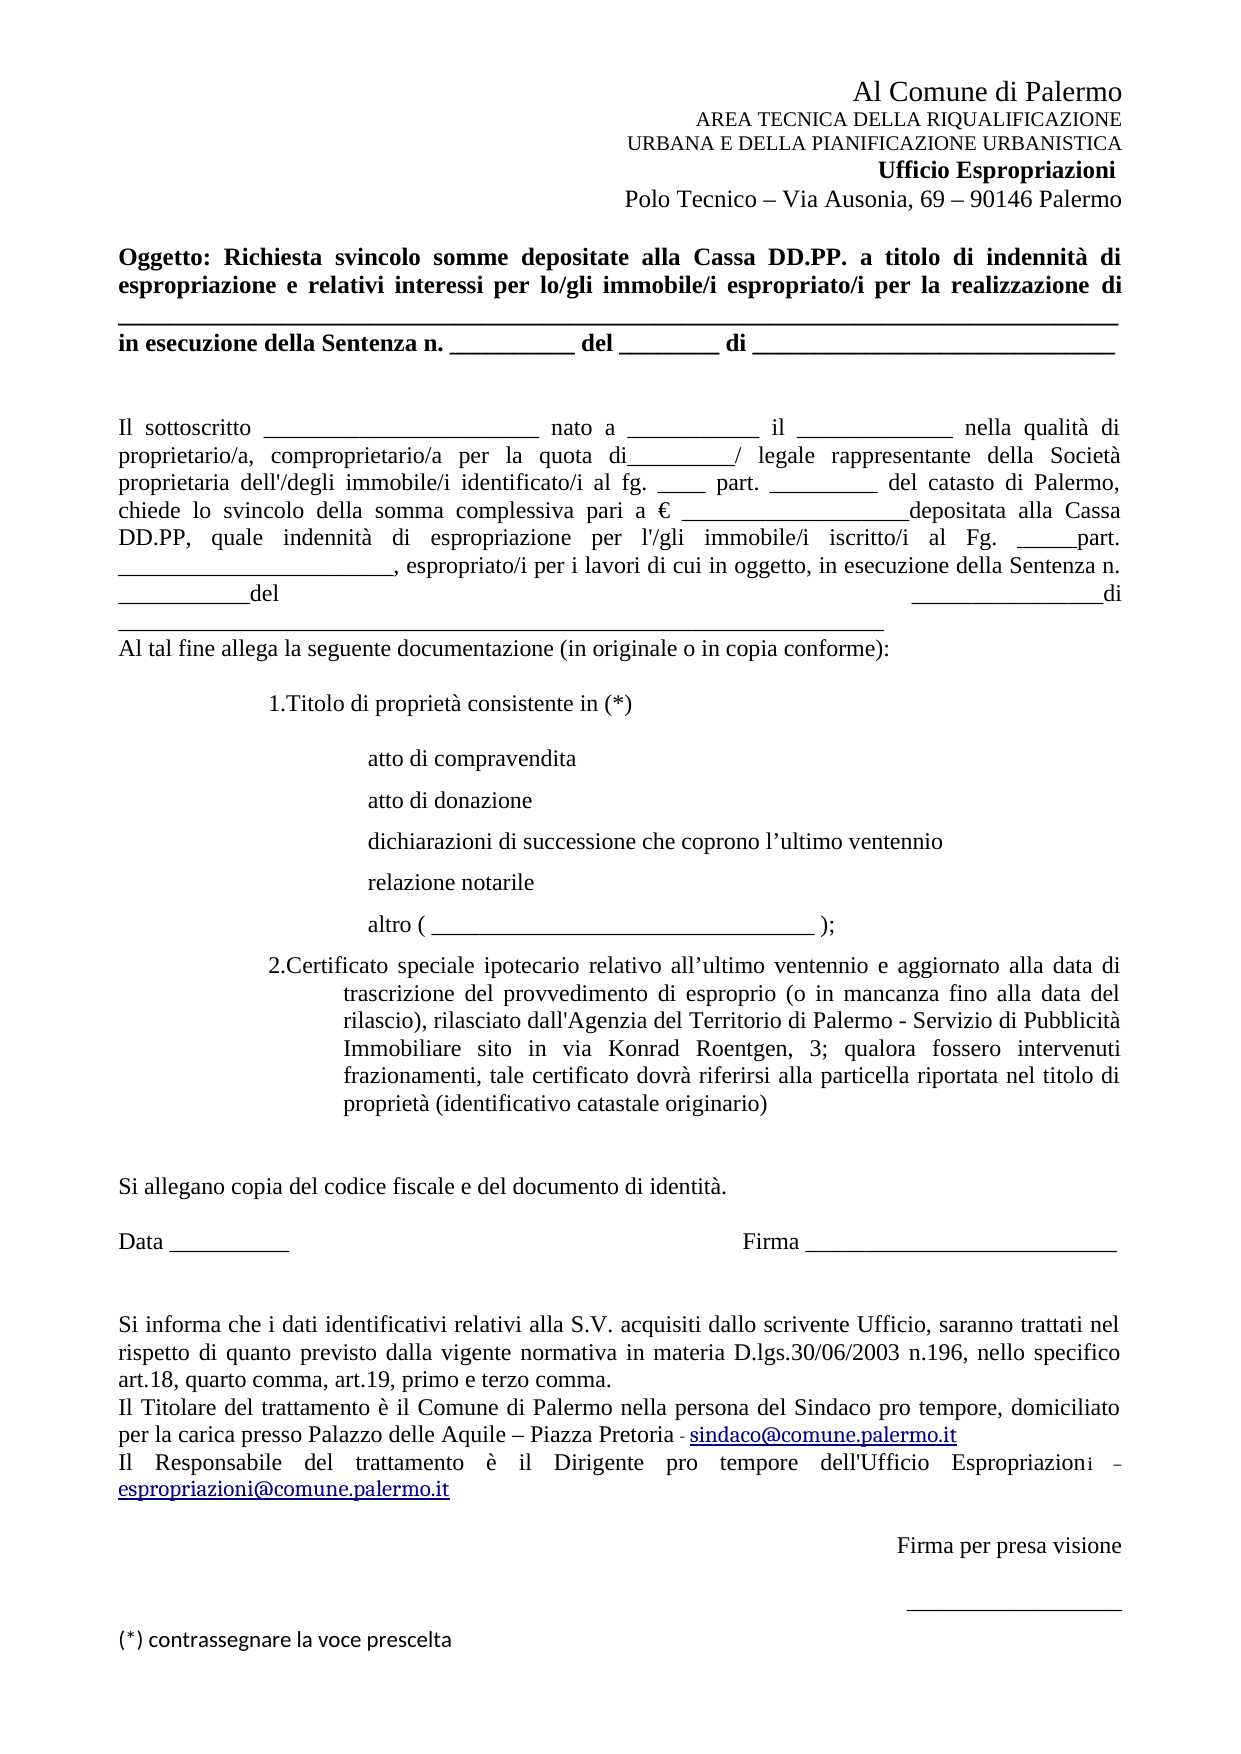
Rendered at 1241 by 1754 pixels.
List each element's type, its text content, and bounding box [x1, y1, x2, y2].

text URBANA E DELLA PIANIFICAZIONE URBANISTICA [118, 131, 1122, 155]
text Si allegano copia del codice fiscale e del documento di identità. [118, 1172, 1122, 1199]
text Al Comune di Palermo [118, 74, 1122, 107]
text Si informa che i dati identificativi relativi alla S.V. acquisiti dallo scrivente Ufficio, saranno trattati nel rispetto di quanto previsto dalla vigente normativa in materia D.lgs.30/06/2003 n.196, nello specifico art.18, quarto comma, art.19, primo e terzo comma. [118, 1310, 1122, 1393]
text Oggetto: Richiesta svincolo somme depositate alla Cassa DD.PP. a titolo di indennità di espropriazione e relativi interessi per lo/gli immobile/i espropriato/i per la realizzazione di ________________________________________________________________________________ in esecuzione della Sentenza n. __________ del ________ di _____________________________ [118, 242, 1122, 357]
text Il Titolare del trattamento è il Comune di Palermo nella persona del Sindaco pro tempore, domiciliato per la carica presso Palazzo delle Aquile – Piazza Pretoria - sindaco@comune.palermo.it [118, 1393, 1122, 1448]
text Ufficio Espropriazioni [118, 155, 1122, 184]
text Data __________ Firma __________________________ [118, 1227, 1122, 1255]
text  relazione notarile [343, 868, 1122, 896]
text Il sottoscritto _______________________ nato a ___________ il _____________ nella qualità di proprietario/a, comproprietario/a per la quota di_________/ legale rappresentante della Società proprietaria dell'/degli immobile/i identificato/i al fg. ____ part. _________ del catasto di Palermo, chiede lo svincolo della somma complessiva pari a € ___________________depositata alla Cassa DD.PP, quale indennità di espropriazione per l'/gli immobile/i iscritto/i al Fg. _____part. _______________________, espropriato/i per i lavori di cui in oggetto, in esecuzione della Sentenza n. ___________del ________________di ________________________________________________________________ [118, 413, 1122, 634]
text  atto di compravendita [343, 744, 1122, 772]
text 2.Certificato speciale ipotecario relativo all’ultimo ventennio e aggiornato alla data di trascrizione del provvedimento di esproprio (o in mancanza fino alla data del rilascio), rilasciato dall'Agenzia del Territorio di Palermo - Servizio di Pubblicità Immobiliare sito in via Konrad Roentgen, 3; qualora fossero intervenuti frazionamenti, tale certificato dovrà riferirsi alla particella riportata nel titolo di proprietà (identificativo catastale originario) [268, 951, 1122, 1117]
text  atto di donazione [343, 786, 1122, 813]
text Firma per presa visione [118, 1531, 1122, 1559]
text Al tal fine allega la seguente documentazione (in originale o in copia conforme): [118, 634, 1122, 661]
text  altro ( ________________________________ ); [343, 910, 1122, 937]
text  dichiarazioni di successione che coprono l’ultimo ventennio [343, 827, 1122, 854]
text Il Responsabile del trattamento è il Dirigente pro tempore dell'Ufficio Espropriazioni – espropriazioni@comune.palermo.it [118, 1448, 1122, 1502]
text Polo Tecnico – Via Ausonia, 69 – 90146 Palermo [118, 184, 1122, 213]
text 1.Titolo di proprietà consistente in (*) [268, 689, 1122, 717]
text __________________ [118, 1586, 1122, 1614]
text AREA TECNICA DELLA RIQUALIFICAZIONE [118, 107, 1122, 131]
